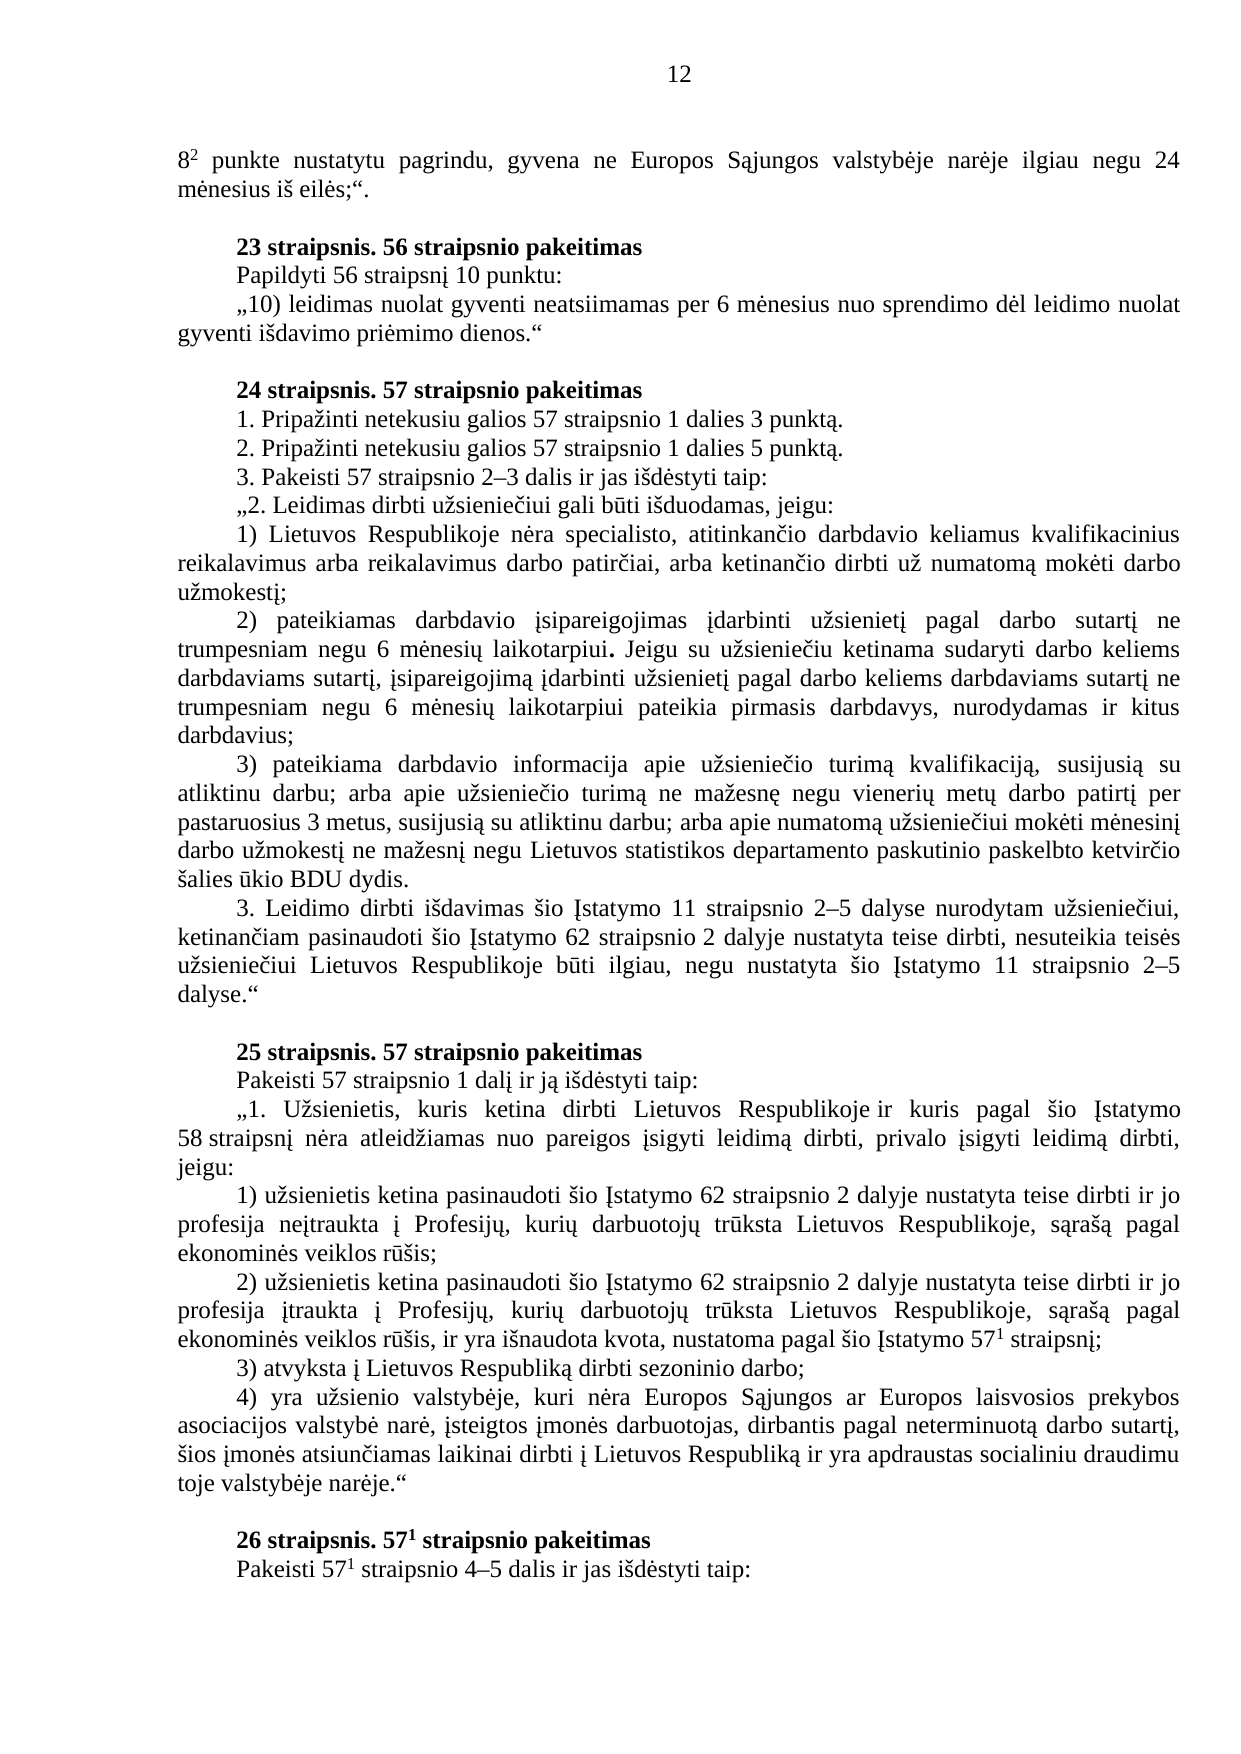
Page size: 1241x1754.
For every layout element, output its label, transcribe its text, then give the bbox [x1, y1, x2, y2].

text 1) užsienietis ketina pasinaudoti šio Įstatymo 62 straipsnio 2 dalyje nustatyta teise dirbti ir jo profesija neįtraukta į Profesijų, kurių darbuotojų trūksta Lietuvos Respublikoje, sąrašą pagal ekonominės veiklos rūšis; [177, 1180, 1181, 1267]
text „10) leidimas nuolat gyventi neatsiimamas per 6 mėnesius nuo sprendimo dėl leidimo nuolat gyventi išdavimo priėmimo dienos.“ [177, 289, 1181, 347]
text 24 straipsnis. 57 straipsnio pakeitimas [177, 375, 1181, 404]
text 2) pateikiamas darbdavio įsipareigojimas įdarbinti užsienietį pagal darbo sutartį ne trumpesniam negu 6 mėnesių laikotarpiui. Jeigu su užsieniečiu ketinama sudaryti darbo keliems darbdaviams sutartį, įsipareigojimą įdarbinti užsienietį pagal darbo keliems darbdaviams sutartį ne trumpesniam negu 6 mėnesių laikotarpiui pateikia pirmasis darbdavys, nurodydamas ir kitus darbdavius; [177, 605, 1181, 749]
text Pakeisti 57 straipsnio 1 dalį ir ją išdėstyti taip: [177, 1065, 1181, 1094]
text 3. Pakeisti 57 straipsnio 2–3 dalis ir jas išdėstyti taip: [177, 462, 1181, 490]
text Papildyti 56 straipsnį 10 punktu: [177, 260, 1181, 289]
text 25 straipsnis. 57 straipsnio pakeitimas [177, 1037, 1181, 1065]
text 26 straipsnis. 571 straipsnio pakeitimas [177, 1525, 1181, 1554]
text Pakeisti 571 straipsnio 4–5 dalis ir jas išdėstyti taip: [177, 1554, 1181, 1583]
text 4) yra užsienio valstybėje, kuri nėra Europos Sąjungos ar Europos laisvosios prekybos asociacijos valstybė narė, įsteigtos įmonės darbuotojas, dirbantis pagal neterminuotą darbo sutartį, šios įmonės atsiunčiamas laikinai dirbti į Lietuvos Respubliką ir yra apdraustas socialiniu draudimu toje valstybėje narėje.“ [177, 1382, 1181, 1497]
text 2) užsienietis ketina pasinaudoti šio Įstatymo 62 straipsnio 2 dalyje nustatyta teise dirbti ir jo profesija įtraukta į Profesijų, kurių darbuotojų trūksta Lietuvos Respublikoje, sąrašą pagal ekonominės veiklos rūšis, ir yra išnaudota kvota, nustatoma pagal šio Įstatymo 571 straipsnį; [177, 1267, 1181, 1353]
text 2. Pripažinti netekusiu galios 57 straipsnio 1 dalies 5 punktą. [177, 433, 1181, 462]
text 3. Leidimo dirbti išdavimas šio Įstatymo 11 straipsnio 2–5 dalyse nurodytam užsieniečiui, ketinančiam pasinaudoti šio Įstatymo 62 straipsnio 2 dalyje nustatyta teise dirbti, nesuteikia teisės užsieniečiui Lietuvos Respublikoje būti ilgiau, negu nustatyta šio Įstatymo 11 straipsnio 2–5 dalyse.“ [177, 893, 1181, 1008]
text „2. Leidimas dirbti užsieniečiui gali būti išduodamas, jeigu: [177, 490, 1181, 519]
text 3) atvyksta į Lietuvos Respubliką dirbti sezoninio darbo; [177, 1353, 1181, 1382]
text „1. Užsienietis, kuris ketina dirbti Lietuvos Respublikoje ir kuris pagal šio Įstatymo 58 straipsnį nėra atleidžiamas nuo pareigos įsigyti leidimą dirbti, privalo įsigyti leidimą dirbti, jeigu: [177, 1094, 1181, 1180]
text 1) Lietuvos Respublikoje nėra specialisto, atitinkančio darbdavio keliamus kvalifikacinius reikalavimus arba reikalavimus darbo patirčiai, arba ketinančio dirbti už numatomą mokėti darbo užmokestį; [177, 519, 1181, 605]
text 23 straipsnis. 56 straipsnio pakeitimas [177, 232, 1181, 260]
text 82 punkte nustatytu pagrindu, gyvena ne Europos Sąjungos valstybėje narėje ilgiau negu 24 mėnesius iš eilės;“. [177, 145, 1181, 203]
text 1. Pripažinti netekusiu galios 57 straipsnio 1 dalies 3 punktą. [177, 404, 1181, 433]
text 3) pateikiama darbdavio informacija apie užsieniečio turimą kvalifikaciją, susijusią su atliktinu darbu; arba apie užsieniečio turimą ne mažesnę negu vienerių metų darbo patirtį per pastaruosius 3 metus, susijusią su atliktinu darbu; arba apie numatomą užsieniečiui mokėti mėnesinį darbo užmokestį ne mažesnį negu Lietuvos statistikos departamento paskutinio paskelbto ketvirčio šalies ūkio BDU dydis. [177, 749, 1181, 893]
